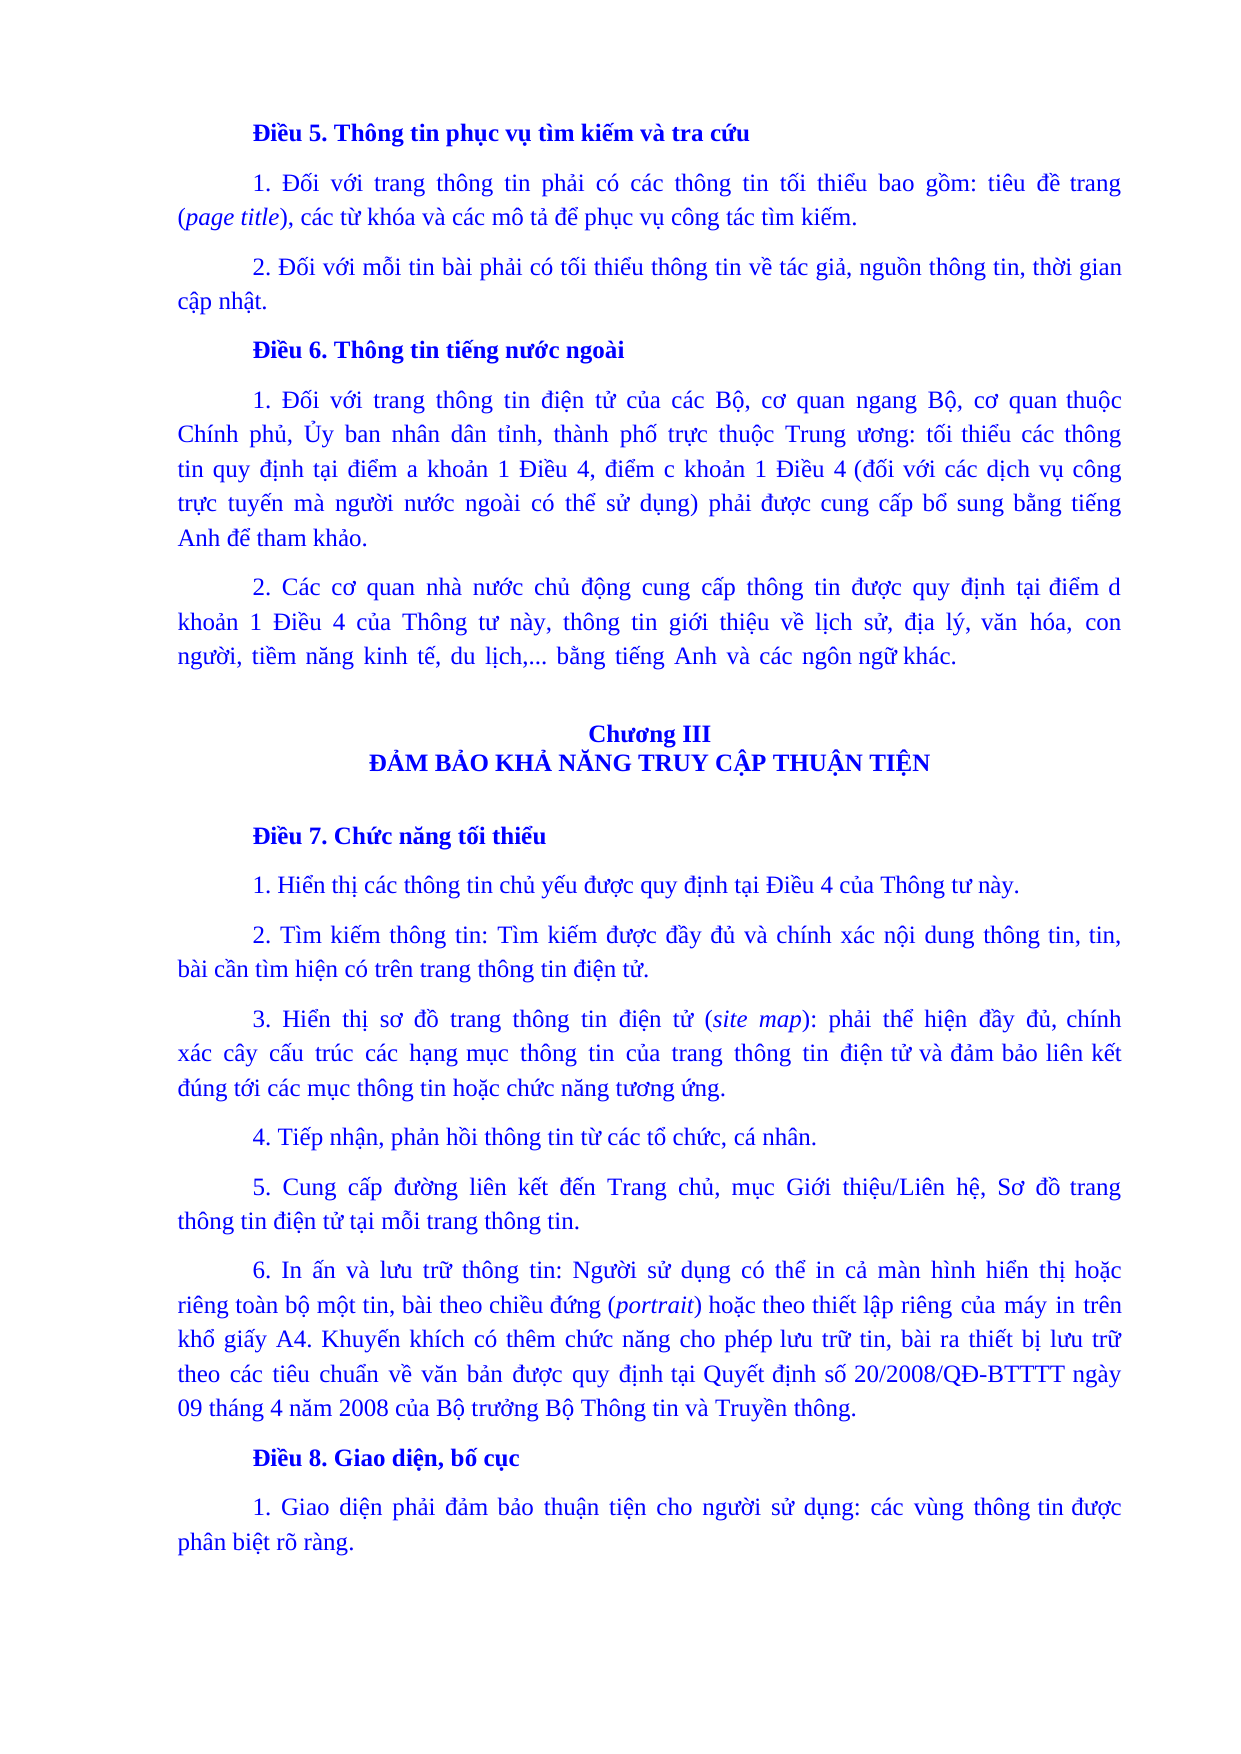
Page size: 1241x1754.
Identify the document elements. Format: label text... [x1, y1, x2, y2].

text 1. Hiển thị các thông tin chủ yếu được quy định tại Điều 4 của Thông tư này. [177, 870, 1122, 899]
text 5. Cung cấp đường liên kết đến Trang chủ, mục Giới thiệu/Liên hệ, Sơ đồ trang thông tin điện tử tại mỗi trang thông tin. [177, 1172, 1122, 1235]
text 3. Hiển thị sơ đồ trang thông tin điện tử (site map): phải thể hiện đầy đủ, chính xác cây cấu trúc các hạng mục thông tin của trang thông tin điện tử và đảm bảo liên kết đúng tới các mục thông tin hoặc chức năng tương ứng. [177, 1004, 1122, 1101]
text Điều 7. Chức năng tối thiểu [177, 821, 1122, 849]
text 1. Đối với trang thông tin điện tử của các Bộ, cơ quan ngang Bộ, cơ quan thuộc Chính phủ, Ủy ban nhân dân tỉnh, thành phố trực thuộc Trung ương: tối thiểu các thông tin quy định tại điểm a khoản 1 Điều 4, điểm c khoản 1 Điều 4 (đối với các dịch vụ công trực tuyến mà người nước ngoài có thể sử dụng) phải được cung cấp bổ sung bằng tiếng Anh để tham khảo. [177, 385, 1122, 552]
text Điều 6. Thông tin tiếng nước ngoài [177, 336, 1122, 364]
text Điều 8. Giao diện, bố cục [177, 1443, 1122, 1472]
text 4. Tiếp nhận, phản hồi thông tin từ các tổ chức, cá nhân. [177, 1122, 1122, 1151]
text 1. Đối với trang thông tin phải có các thông tin tối thiểu bao gồm: tiêu đề trang (page title), các từ khóa và các mô tả để phục vụ công tác tìm kiếm. [177, 168, 1122, 231]
text Điều 5. Thông tin phục vụ tìm kiếm và tra cứu [177, 118, 1122, 147]
text 6. In ấn và lưu trữ thông tin: Người sử dụng có thể in cả màn hình hiển thị hoặc riêng toàn bộ một tin, bài theo chiều đứng (portrait) hoặc theo thiết lập riêng của máy in trên khổ giấy A4. Khuyến khích có thêm chức năng cho phép lưu trữ tin, bài ra thiết bị lưu trữ theo các tiêu chuẩn về văn bản được quy định tại Quyết định số 20/2008/QĐ-BTTTT ngày 09 tháng 4 năm 2008 của Bộ trưởng Bộ Thông tin và Truyền thông. [177, 1256, 1122, 1422]
text Chương III [177, 719, 1122, 748]
text ĐẢM BẢO KHẢ NĂNG TRUY CẬP THUẬN TIỆN [177, 748, 1122, 777]
text 1. Giao diện phải đảm bảo thuận tiện cho người sử dụng: các vùng thông tin được phân biệt rõ ràng. [177, 1492, 1122, 1556]
text 2. Các cơ quan nhà nước chủ động cung cấp thông tin được quy định tại điểm d khoản 1 Điều 4 của Thông tư này, thông tin giới thiệu về lịch sử, địa lý, văn hóa, con người, tiềm năng kinh tế, du lịch,... bằng tiếng Anh và các ngôn ngữ khác. [177, 572, 1122, 670]
text 2. Đối với mỗi tin bài phải có tối thiểu thông tin về tác giả, nguồn thông tin, thời gian cập nhật. [177, 252, 1122, 315]
text 2. Tìm kiếm thông tin: Tìm kiếm được đầy đủ và chính xác nội dung thông tin, tin, bài cần tìm hiện có trên trang thông tin điện tử. [177, 920, 1122, 983]
